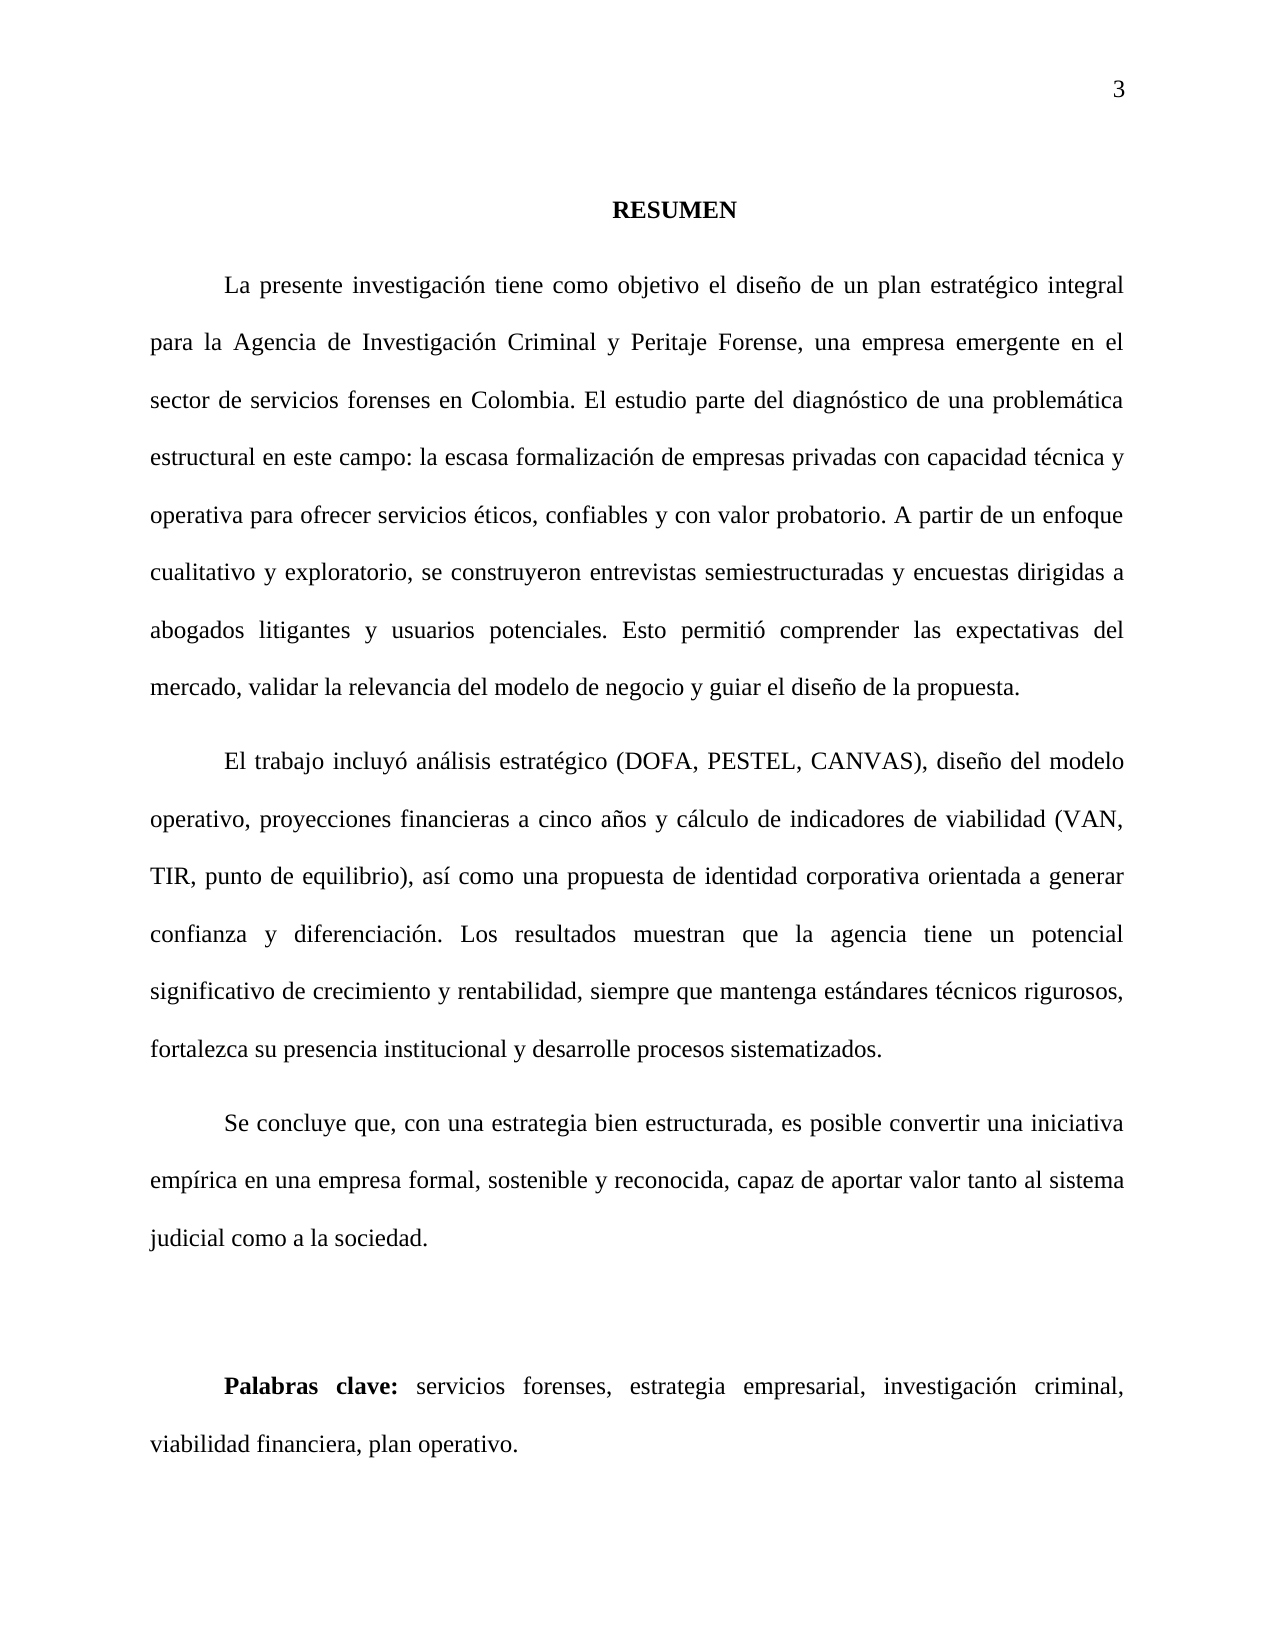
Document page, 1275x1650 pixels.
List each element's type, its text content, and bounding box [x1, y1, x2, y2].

text Se concluye que, con una estrategia bien estructurada, es posible convertir una iniciativa empírica en una empresa formal, sostenible y reconocida, capaz de aportar valor tanto al sistema judicial como a la sociedad. [150, 1108, 1125, 1252]
text El trabajo incluyó análisis estratégico (DOFA, PESTEL, CANVAS), diseño del modelo operativo, proyecciones financieras a cinco años y cálculo de indicadores de viabilidad (VAN, TIR, punto de equilibrio), así como una propuesta de identidad corporativa orientada a generar confianza y diferenciación. Los resultados muestran que la agencia tiene un potencial significativo de crecimiento y rentabilidad, siempre que mantenga estándares técnicos rigurosos, fortalezca su presencia institucional y desarrolle procesos sistematizados. [150, 746, 1125, 1063]
text Palabras clave: servicios forenses, estrategia empresarial, investigación criminal, viabilidad financiera, plan operativo. [150, 1371, 1125, 1458]
text RESUMEN [150, 196, 1125, 224]
text La presente investigación tiene como objetivo el diseño de un plan estratégico integral para la Agencia de Investigación Criminal y Peritaje Forense, una empresa emergente en el sector de servicios forenses en Colombia. El estudio parte del diagnóstico de una problemática estructural en este campo: la escasa formalización de empresas privadas con capacidad técnica y operativa para ofrecer servicios éticos, confiables y con valor probatorio. A partir de un enfoque cualitativo y exploratorio, se construyeron entrevistas semiestructuradas y encuestas dirigidas a abogados litigantes y usuarios potenciales. Esto permitió comprender las expectativas del mercado, validar la relevancia del modelo de negocio y guiar el diseño de la propuesta. [150, 270, 1125, 701]
